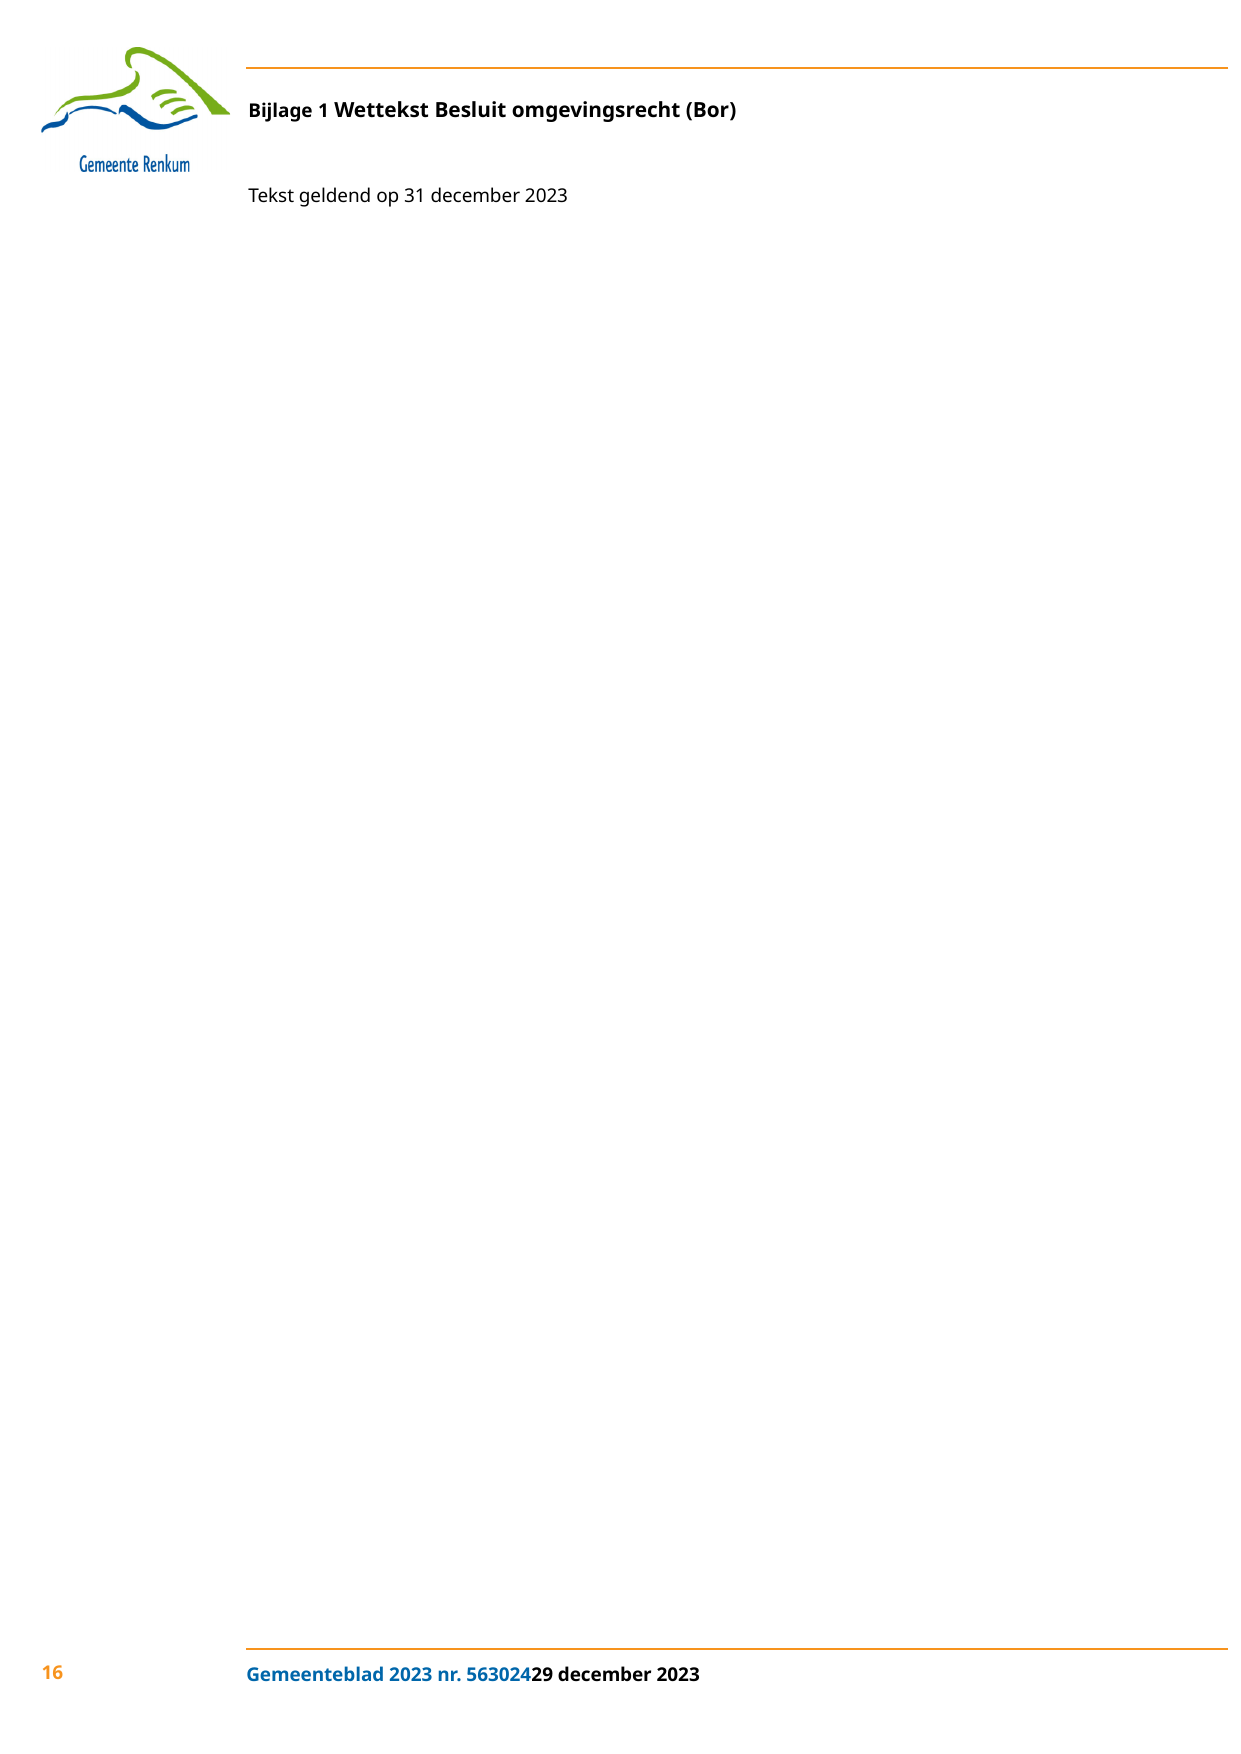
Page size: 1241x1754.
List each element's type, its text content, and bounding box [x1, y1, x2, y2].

picture [41, 47, 231, 172]
text Bijlage 1 Wettekst Besluit omgevingsrecht (Bor) [248, 95, 1152, 123]
text Tekst geldend op 31 december 2023 [248, 182, 1152, 208]
